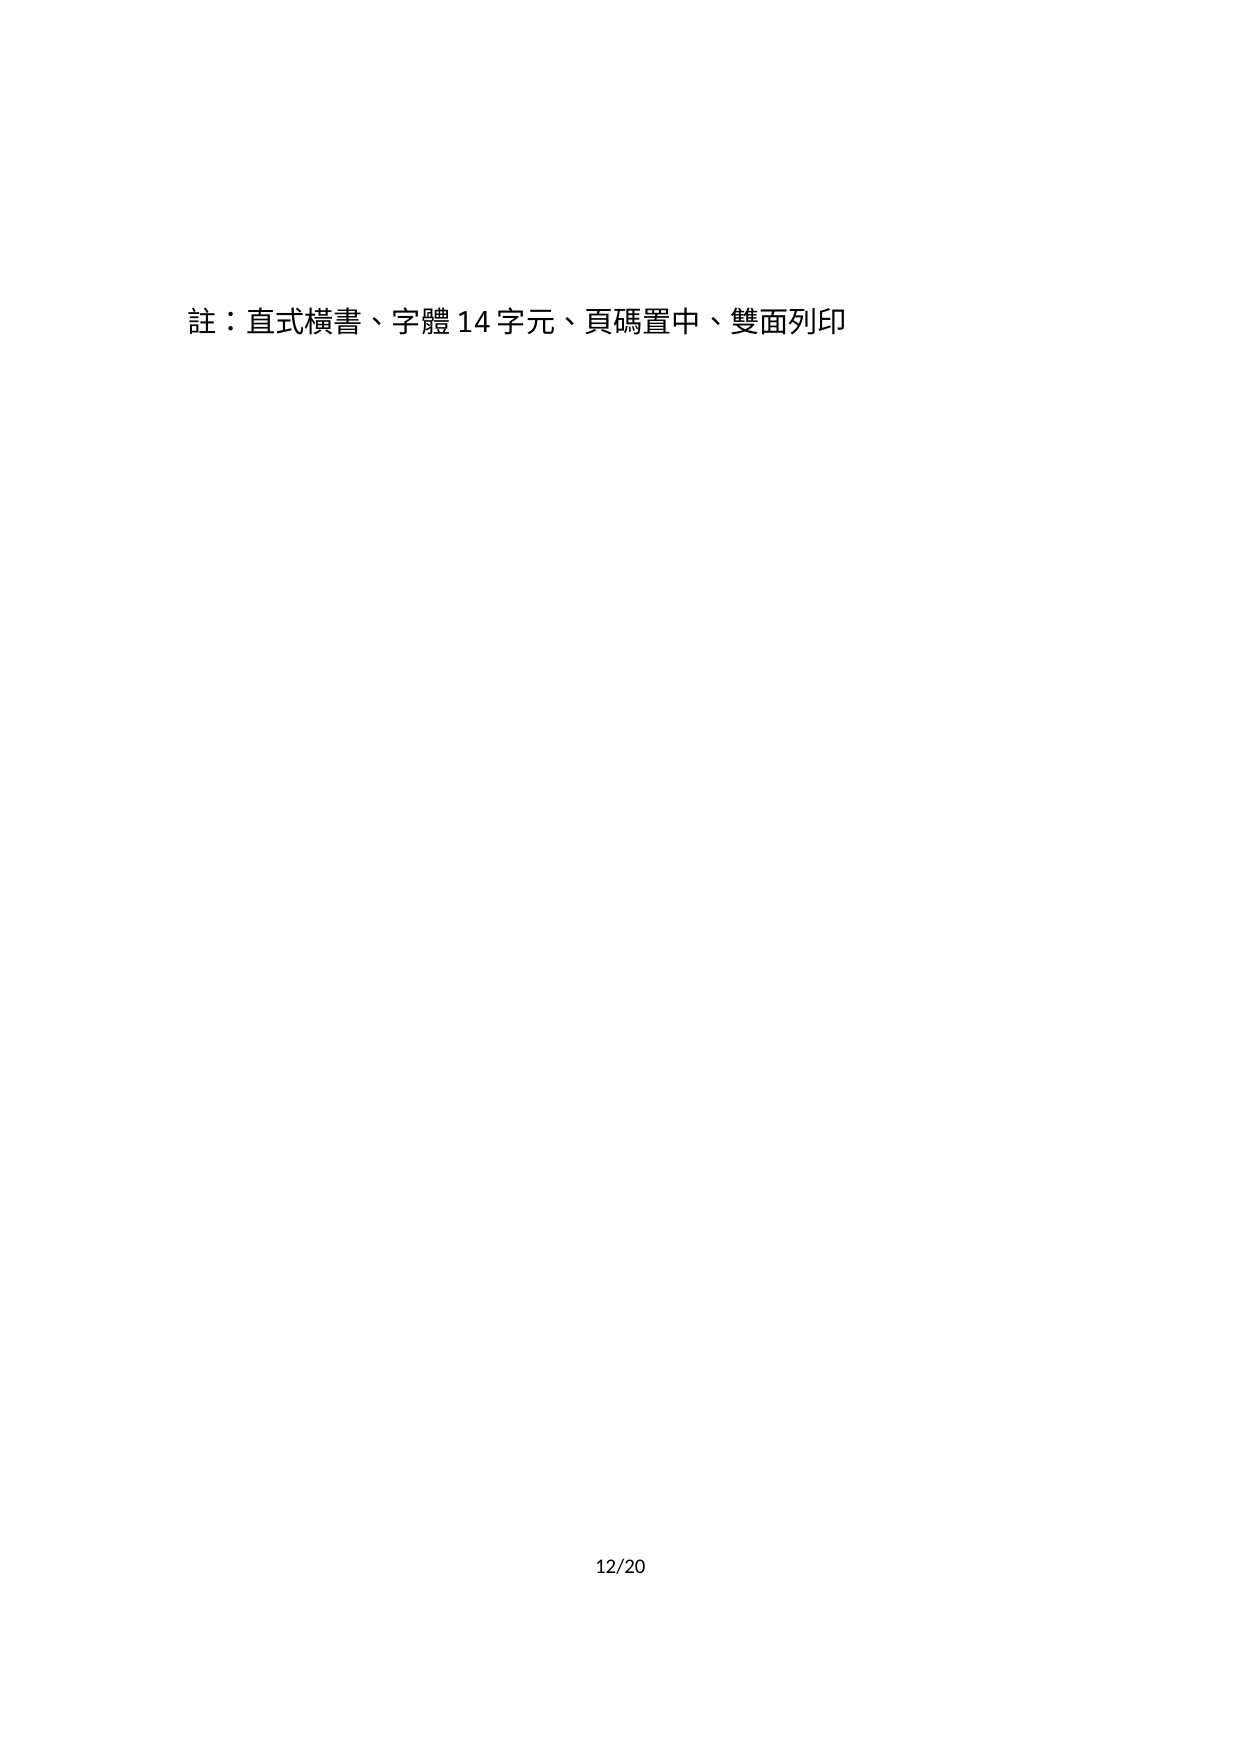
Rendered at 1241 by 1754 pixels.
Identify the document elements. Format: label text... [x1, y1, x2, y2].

text 註：直式橫書、字體14字元、頁碼置中、雙面列印 [187, 298, 1053, 341]
